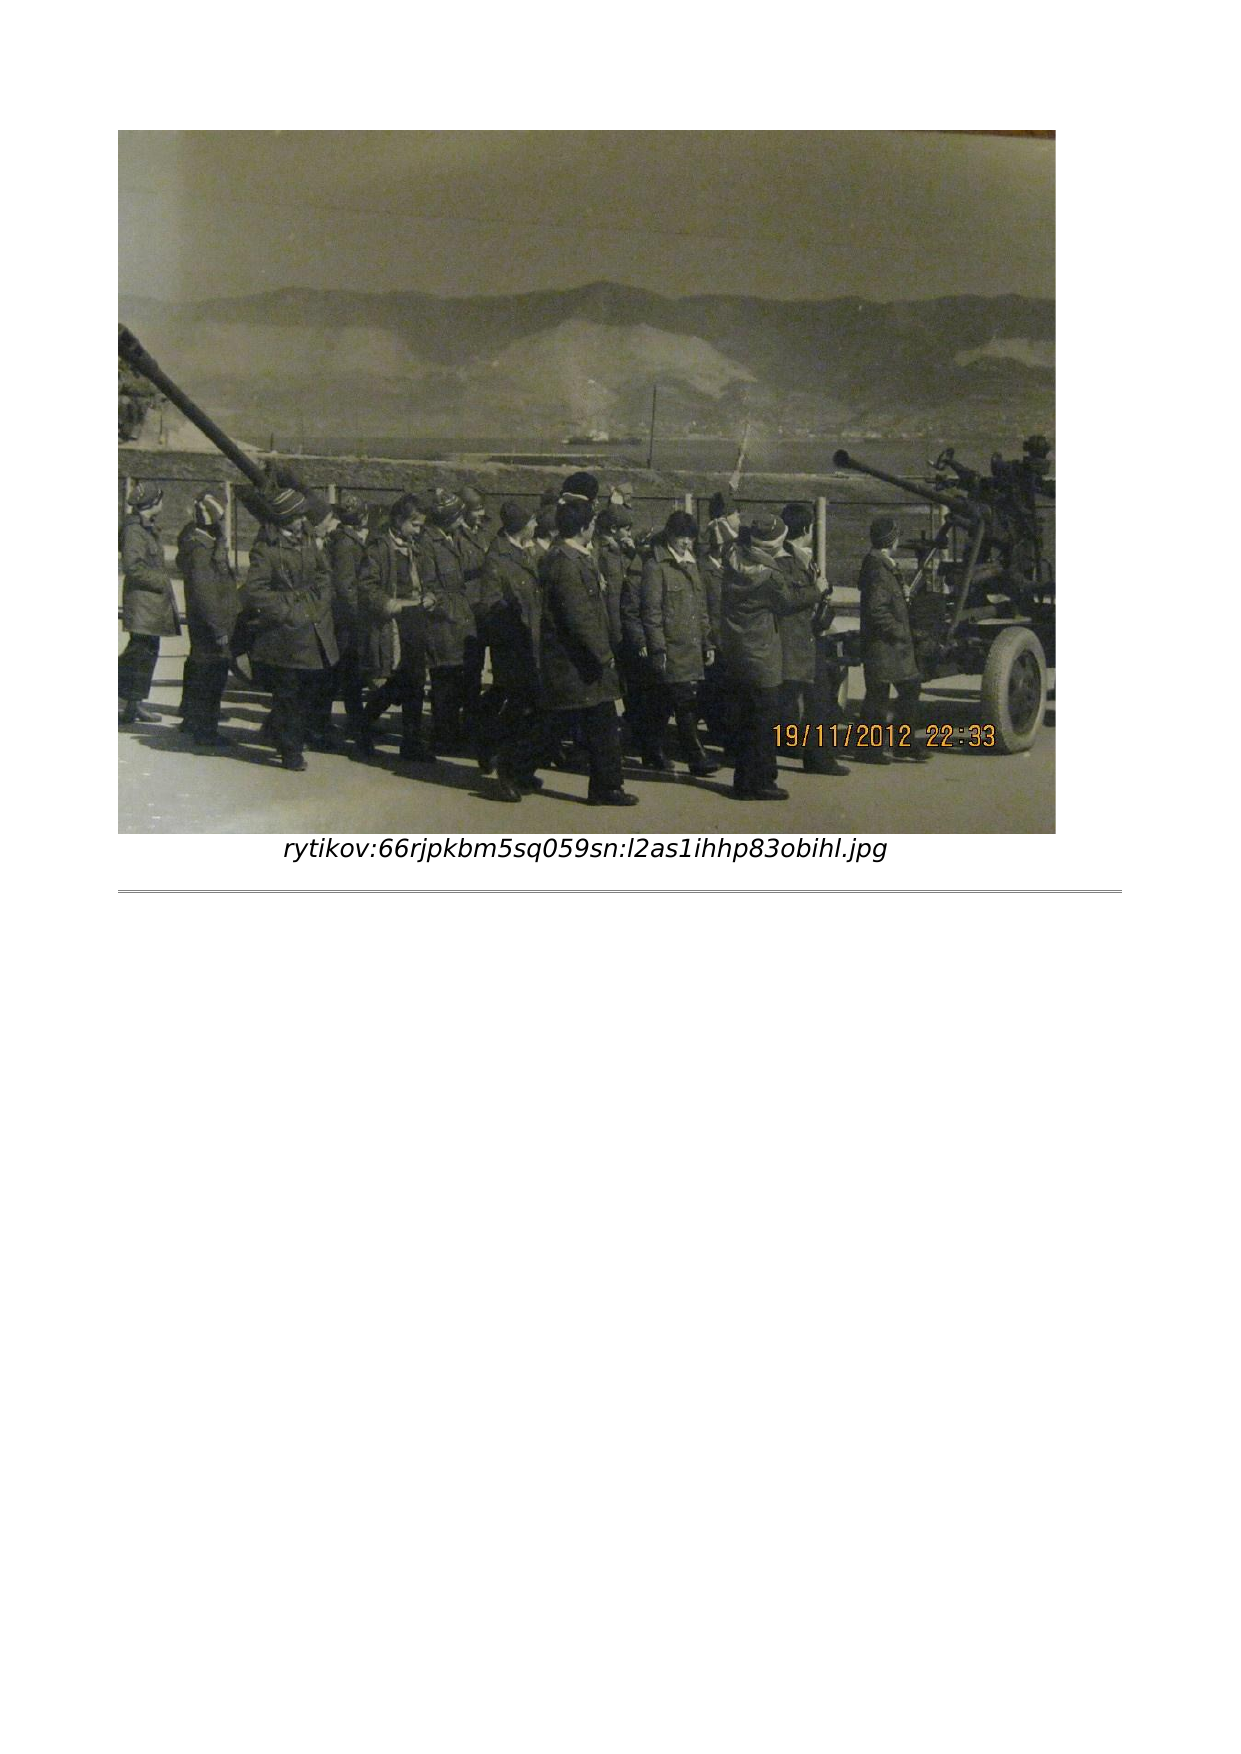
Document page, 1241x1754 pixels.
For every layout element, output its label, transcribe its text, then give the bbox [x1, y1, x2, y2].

text rytikov:66rjpkbm5sq059sn:l2as1ihhp83obihl.jpg [118, 834, 1056, 863]
picture [118, 130, 1056, 834]
